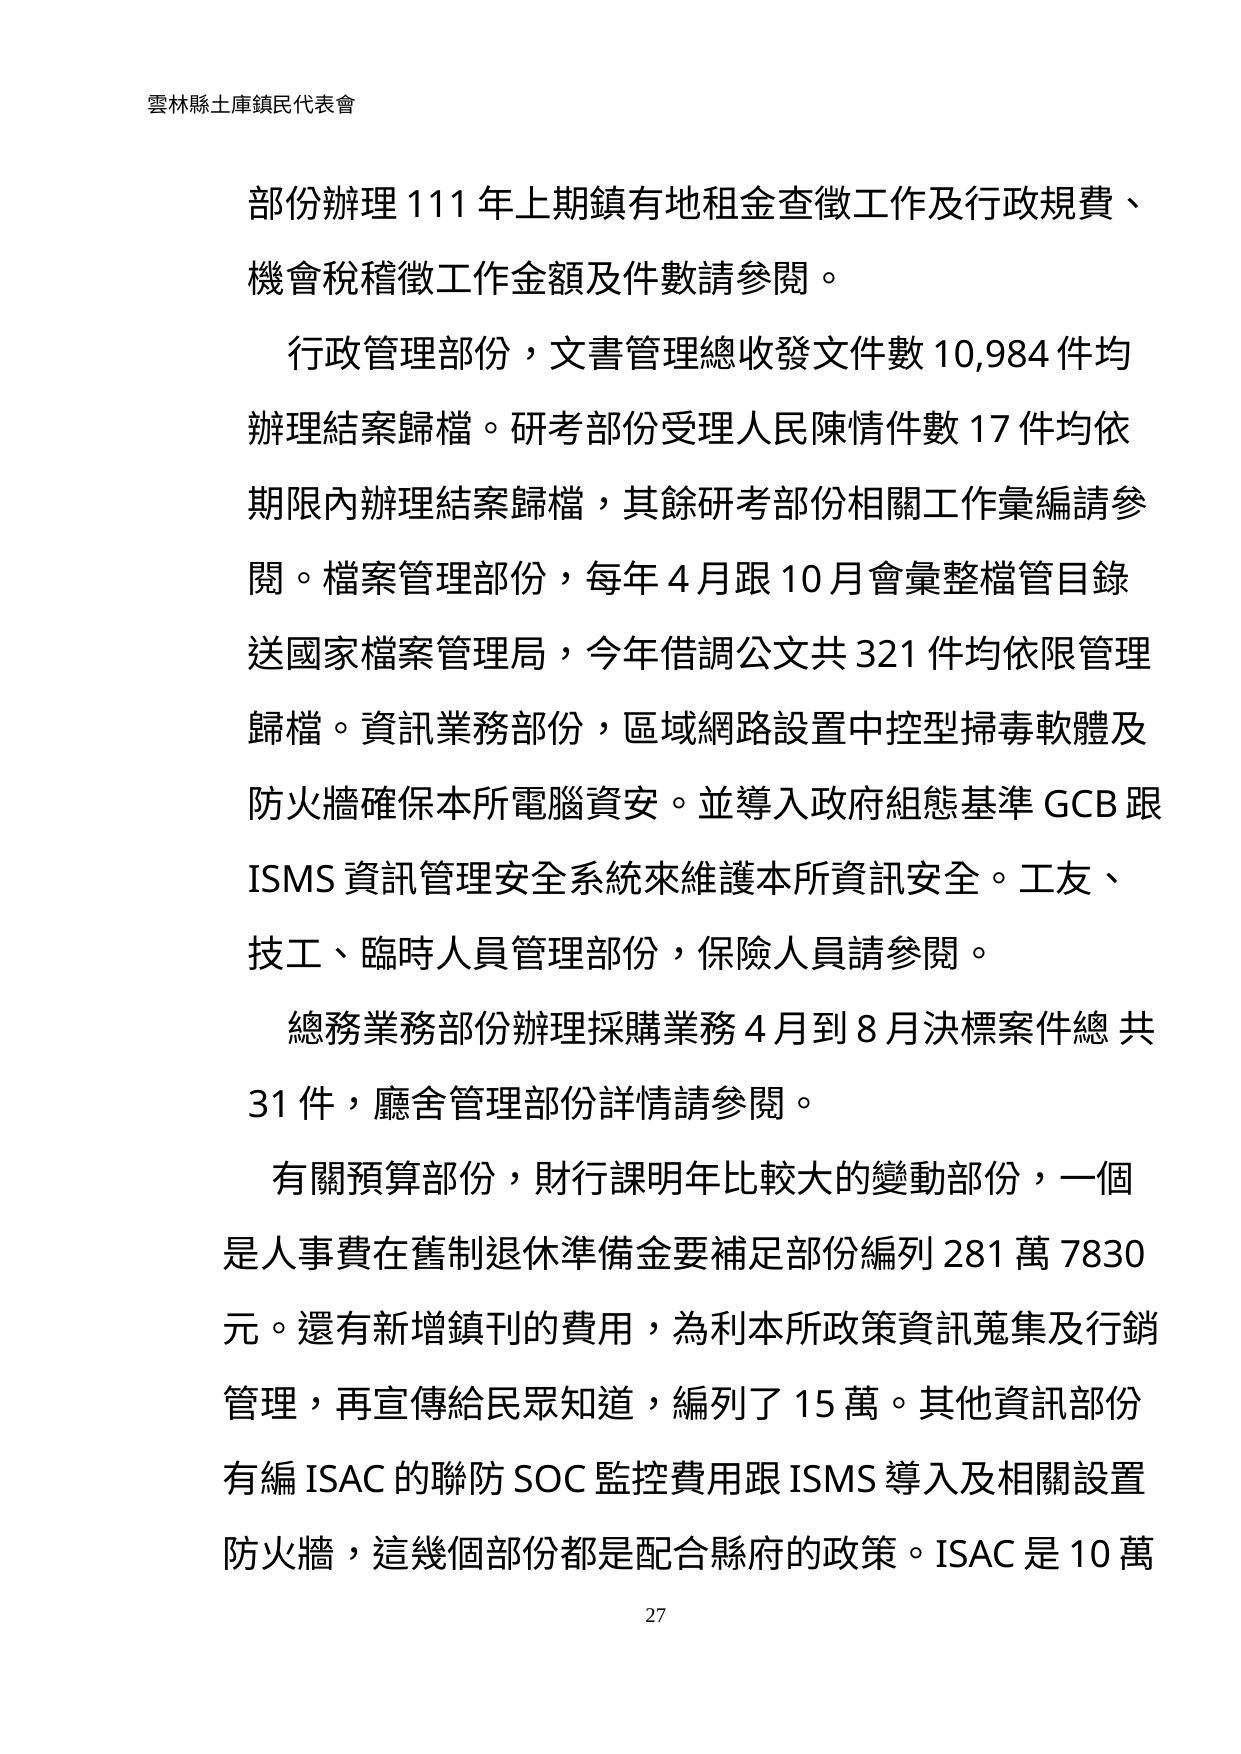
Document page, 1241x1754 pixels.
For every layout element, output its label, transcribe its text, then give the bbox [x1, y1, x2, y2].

text 總務業務部份辦理採購業務4月到8月決標案件總 共31件，廳舍管理部份詳情請參閱。 [248, 989, 1163, 1139]
text 行政管理部份，文書管理總收發文件數10,984件均辦理結案歸檔。研考部份受理人民陳情件數17件均依期限內辦理結案歸檔，其餘研考部份相關工作彙編請參閱。檔案管理部份，每年4月跟10月會彙整檔管目錄送國家檔案管理局，今年借調公文共321件均依限管理歸檔。資訊業務部份，區域網路設置中控型掃毒軟體及防火牆確保本所電腦資安。並導入政府組態基準GCB跟ISMS資訊管理安全系統來維護本所資訊安全。工友、技工、臨時人員管理部份，保險人員請參閱。 [248, 314, 1163, 989]
text 部份辦理111年上期鎮有地租金查徵工作及行政規費、機會稅稽徵工作金額及件數請參閱。 [248, 164, 1163, 314]
text 有關預算部份，財行課明年比較大的變動部份，一個是人事費在舊制退休準備金要補足部份編列281萬7830元。還有新增鎮刊的費用，為利本所政策資訊蒐集及行銷管理，再宣傳給民眾知道，編列了15萬。其他資訊部份有編ISAC的聯防SOC監控費用跟ISMS導入及相關設置防火牆，這幾個部份都是配合縣府的政策。ISAC是10萬元，ISMS是增編了4萬元，防火牆預計是36萬8000元。另外是本所廳舍的中央空調室外機，已經年久冷度不太夠，有預計明年汰換一些設備，這筆大概編列500萬，請各位代表支持，以上報告謝謝。 [223, 1139, 1163, 1589]
